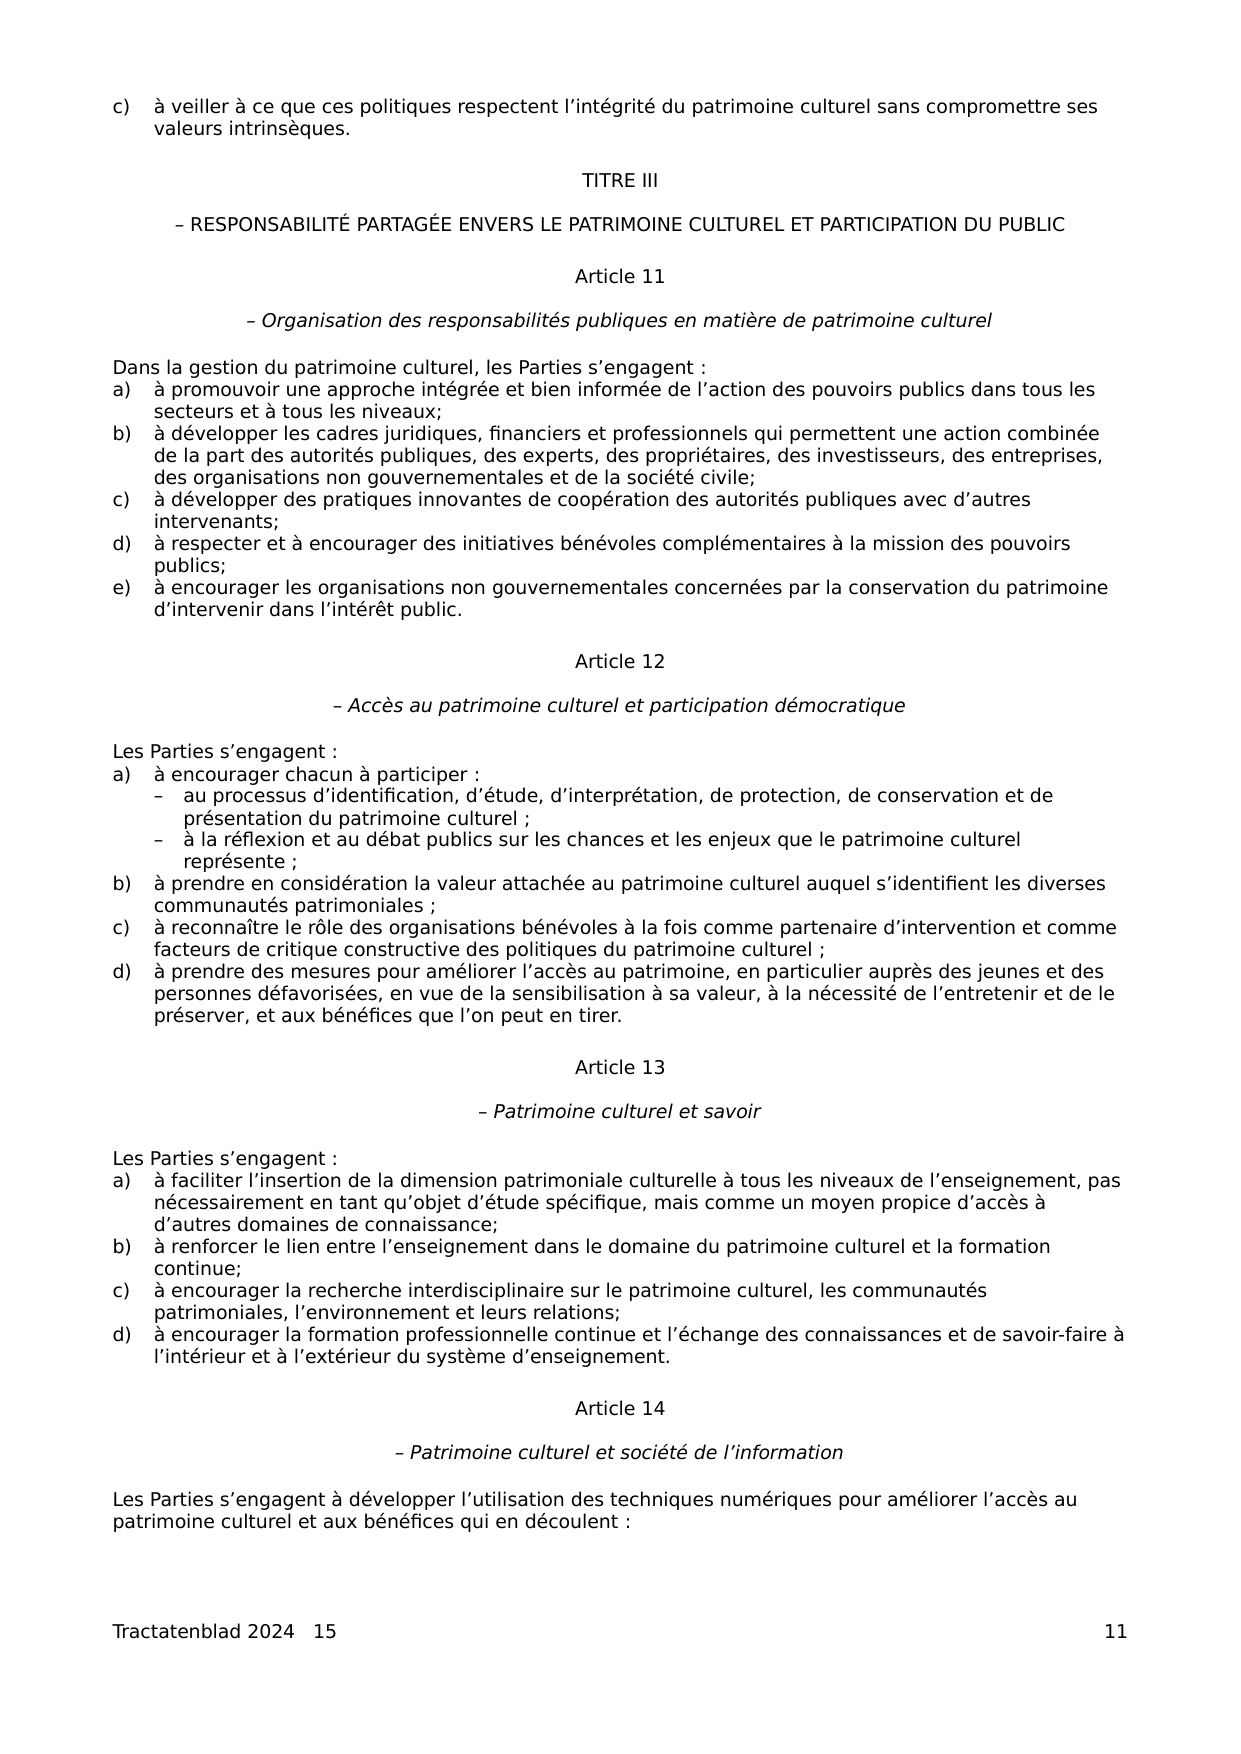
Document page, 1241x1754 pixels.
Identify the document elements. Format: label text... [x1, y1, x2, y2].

text a) à faciliter l’insertion de la dimension patrimoniale culturelle à tous les niveaux de l’enseignement, pas nécessairement en tant qu’objet d’étude spécifique, mais comme un moyen propice d’accès à d’autres domaines de connaissance; [112, 1170, 1128, 1236]
subtitle Article 12 – Accès au patrimoine culturel et participation démocratique [112, 651, 1128, 716]
text Les Parties s’engagent : [112, 1148, 1128, 1170]
text d) à respecter et à encourager des initiatives bénévoles complémentaires à la mission des pouvoirs publics; [112, 533, 1128, 577]
subtitle TITRE III – RESPONSABILITÉ PARTAGÉE ENVERS LE PATRIMOINE CULTUREL ET PARTICIPATION DU PUBLIC [112, 170, 1128, 236]
text b) à prendre en considération la valeur attachée au patrimoine culturel auquel s’identifient les diverses communautés patrimoniales ; [112, 873, 1128, 917]
subtitle Article 13 – Patrimoine culturel et savoir [112, 1057, 1128, 1123]
text d) à prendre des mesures pour améliorer l’accès au patrimoine, en particulier auprès des jeunes et des personnes défavorisées, en vue de la sensibilisation à sa valeur, à la nécessité de l’entretenir et de le préserver, et aux bénéfices que l’on peut en tirer. [112, 961, 1128, 1027]
text – à la réflexion et au débat publics sur les chances et les enjeux que le patrimoine culturel représente ; [153, 829, 1128, 873]
text d) à encourager la formation professionnelle continue et l’échange des connaissances et de savoir-faire à l’intérieur et à l’extérieur du système d’enseignement. [112, 1324, 1128, 1368]
text Dans la gestion du patrimoine culturel, les Parties s’engagent : [112, 357, 1128, 379]
text e) à encourager les organisations non gouvernementales concernées par la conservation du patrimoine d’intervenir dans l’intérêt public. [112, 577, 1128, 621]
text – au processus d’identification, d’étude, d’interprétation, de protection, de conservation et de présentation du patrimoine culturel ; [153, 785, 1128, 829]
text c) à veiller à ce que ces politiques respectent l’intégrité du patrimoine culturel sans compromettre ses valeurs intrinsèques. [112, 96, 1128, 140]
subtitle Article 14 – Patrimoine culturel et société de l’information [112, 1398, 1128, 1464]
text b) à développer les cadres juridiques, financiers et professionnels qui permettent une action combinée de la part des autorités publiques, des experts, des propriétaires, des investisseurs, des entreprises, des organisations non gouvernementales et de la société civile; [112, 423, 1128, 489]
subtitle Article 11 – Organisation des responsabilités publiques en matière de patrimoine culturel [112, 266, 1128, 332]
text c) à encourager la recherche interdisciplinaire sur le patrimoine culturel, les communautés patrimoniales, l’environnement et leurs relations; [112, 1280, 1128, 1324]
text Les Parties s’engagent à développer l’utilisation des techniques numériques pour améliorer l’accès au patrimoine culturel et aux bénéfices qui en découlent : [112, 1489, 1128, 1533]
text c) à reconnaître le rôle des organisations bénévoles à la fois comme partenaire d’intervention et comme facteurs de critique constructive des politiques du patrimoine culturel ; [112, 917, 1128, 961]
text Les Parties s’engagent : [112, 741, 1128, 763]
text a) à encourager chacun à participer : [112, 763, 1128, 785]
text c) à développer des pratiques innovantes de coopération des autorités publiques avec d’autres intervenants; [112, 489, 1128, 533]
text b) à renforcer le lien entre l’enseignement dans le domaine du patrimoine culturel et la formation continue; [112, 1236, 1128, 1280]
text a) à promouvoir une approche intégrée et bien informée de l’action des pouvoirs publics dans tous les secteurs et à tous les niveaux; [112, 379, 1128, 423]
